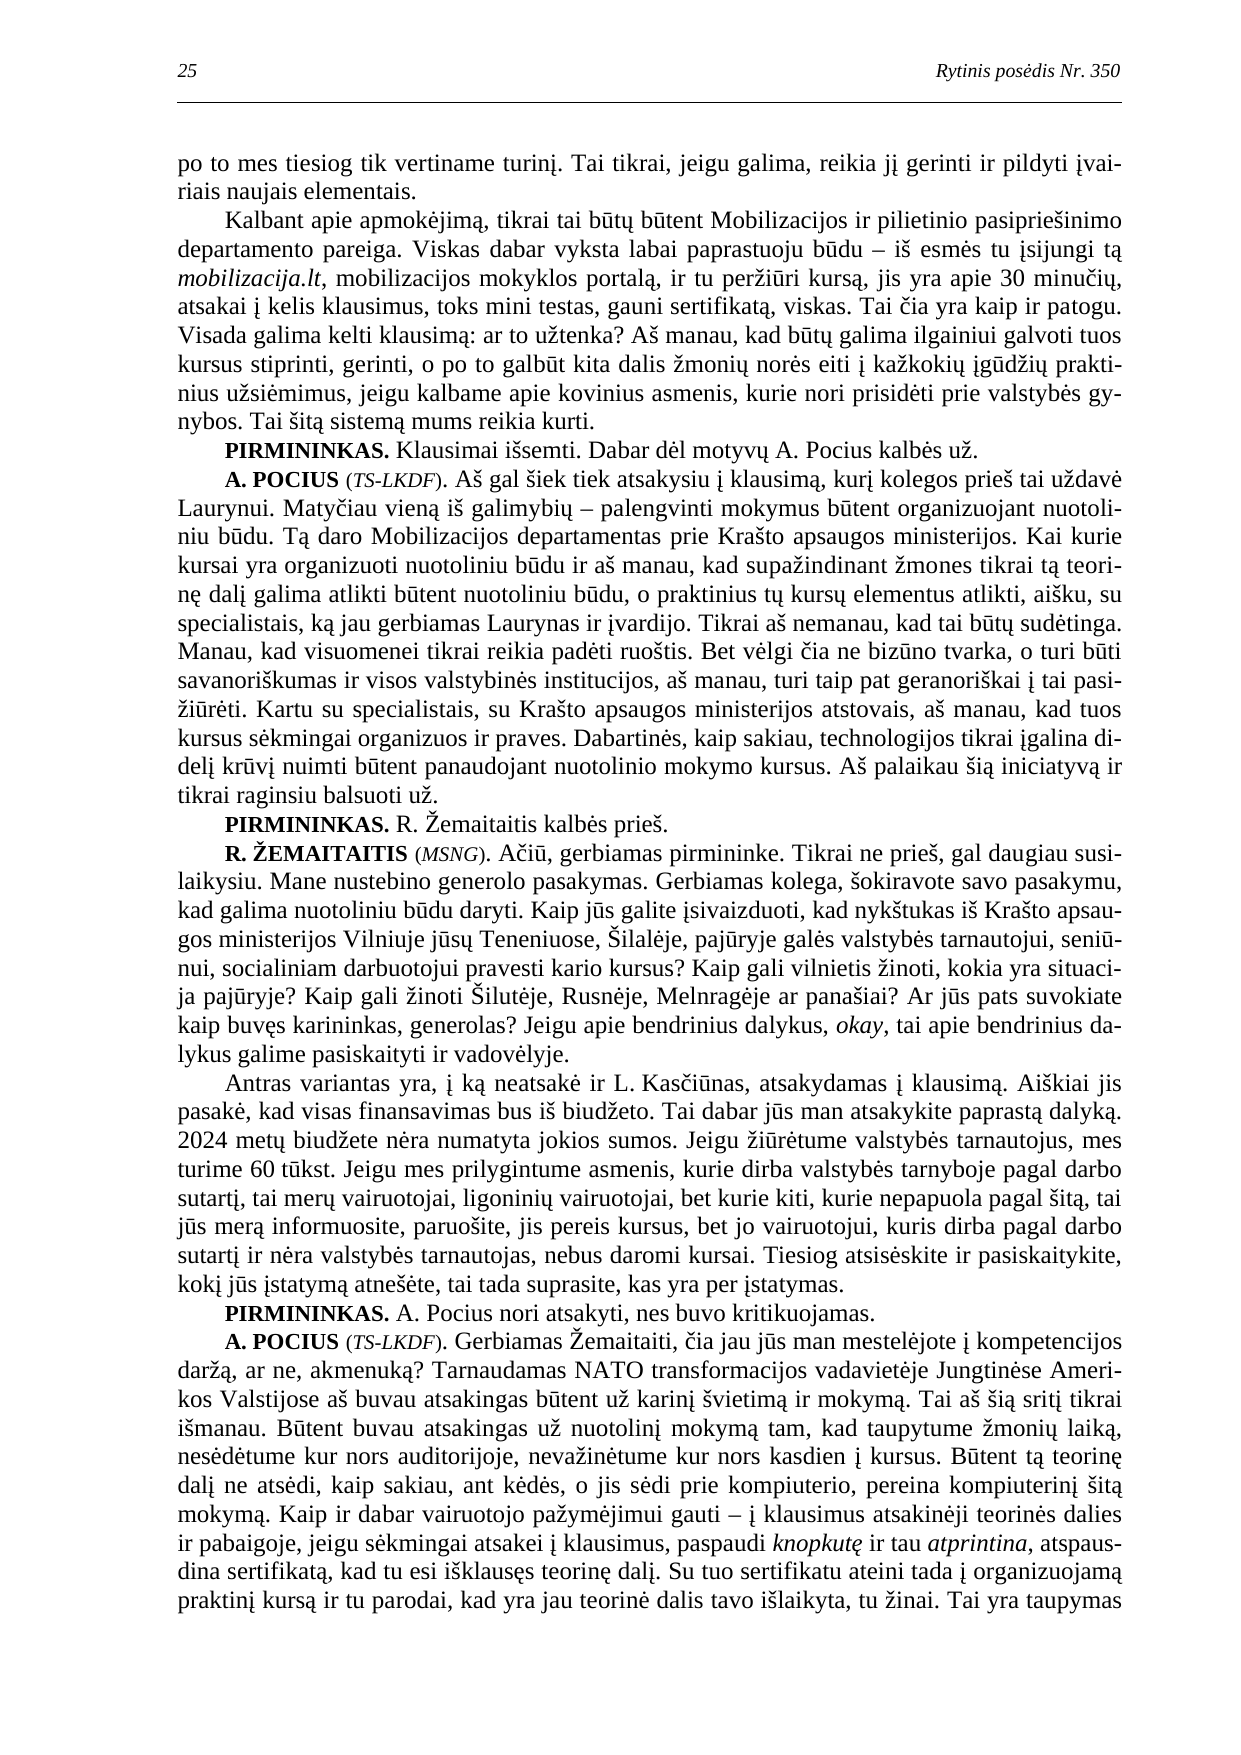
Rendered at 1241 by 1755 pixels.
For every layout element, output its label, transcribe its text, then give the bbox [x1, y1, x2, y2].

text A. POCIUS (TS-LKDF). Ger­bia­mas Že­mai­tai­ti, čia jau jūs man mes­te­lė­jo­te į kom­pe­ten­ci­jos dar­žą, ar ne, ak­me­nu­ką? Tar­nau­da­mas NATO trans­for­ma­ci­jos va­da­vie­tė­je Jung­ti­nė­se Ame­ri­kos Vals­ti­jo­se aš bu­vau at­sa­kin­gas bū­tent už ka­ri­nį švie­ti­mą ir mo­ky­mą. Tai aš šią sri­tį tik­rai iš­ma­nau. Bū­tent bu­vau at­sa­kin­gas už nuo­to­li­nį mo­ky­mą tam, kad tau­py­tu­me žmo­nių lai­ką, ne­sė­dė­tu­me kur nors au­di­to­ri­jo­je, ne­va­ži­nė­tu­me kur nors kas­dien į kur­sus. Bū­tent tą te­ori­nę da­lį ne at­sė­di, kaip sa­kiau, ant kė­dės, o jis sė­di prie kom­piu­te­rio, per­ei­na kom­piu­te­ri­nį ši­tą mo­ky­mą. Kaip ir da­bar vai­ruo­to­jo pa­žy­mė­ji­mui gau­ti – į klau­si­mus at­sa­ki­nė­ji te­ori­nės da­lies ir pa­bai­go­je, jei­gu sėk­min­gai at­sa­kei į klau­si­mus, pa­spau­di knop­ku­tę ir tau at­prin­ti­na, at­spaus­di­na ser­ti­fi­ka­tą, kad tu esi iš­klau­sęs te­ori­nę da­lį. Su tuo ser­ti­fi­ka­tu at­ei­ni ta­da į or­ga­ni­zuo­ja­mą pra­k­ti­nį kur­są ir tu pa­ro­dai, kad yra jau te­ori­nė da­lis ta­vo iš­lai­ky­ta, tu ži­nai. Tai yra tau­py­mas [177, 1326, 1122, 1614]
text R. ŽEMAITAITIS (MSNG). Ačiū, ger­bia­mas pir­mi­nin­ke. Tik­rai ne prieš, gal dau­giau su­si­lai­ky­siu. Ma­ne nu­ste­bi­no ge­ne­ro­lo pa­sa­ky­mas. Ger­bia­mas ko­le­ga, šo­ki­ra­vo­te sa­vo pa­sa­ky­mu, kad ga­li­ma nuo­to­li­niu bū­du da­ry­ti. Kaip jūs ga­li­te įsi­vaiz­duo­ti, kad nykš­tu­kas iš Kraš­to ap­sau­gos mi­nis­te­ri­jos Vil­niu­je jū­sų Te­ne­niuo­se, Ši­la­lė­je, pa­jū­ry­je ga­lės vals­ty­bės tar­nau­to­jui, se­niū­nui, so­cia­li­niam dar­buo­to­jui pra­ves­ti ka­rio kur­sus? Kaip ga­li vil­nie­tis ži­no­ti, ko­kia yra si­tu­a­ci­ja pa­jū­ry­je? Kaip ga­li ži­no­ti Ši­lu­tė­je, Rus­nė­je, Meln­ra­gė­je ar pa­na­šiai? Ar jūs pats su­vo­kia­te kaip bu­vęs ka­ri­nin­kas, ge­ne­ro­las? Jei­gu apie ben­dri­nius da­ly­kus, okay, tai apie ben­dri­nius da­ly­kus ga­li­me pa­si­skai­ty­ti ir va­do­vė­ly­je. [177, 838, 1122, 1068]
text PIRMININKAS. R. Že­mai­tai­tis kal­bės prieš. [177, 809, 1122, 838]
text PIRMININKAS. A. Po­cius no­ri at­sa­ky­ti, nes bu­vo kri­ti­kuo­ja­mas. [177, 1298, 1122, 1326]
text A. POCIUS (TS-LKDF). Aš gal šiek tiek at­sa­ky­siu į klau­si­mą, ku­rį ko­le­gos prieš tai už­da­vė Lau­ry­nui. Ma­ty­čiau vie­ną iš ga­li­my­bių – pa­leng­vin­ti mo­ky­mus bū­tent or­ga­ni­zuo­jant nuo­to­li­niu bū­du. Tą da­ro Mo­bi­li­za­ci­jos de­par­ta­men­tas prie Kraš­to ap­sau­gos mi­nis­te­ri­jos. Kai ku­rie kur­sai yra or­ga­ni­zuo­ti nuo­to­li­niu bū­du ir aš ma­nau, kad su­pa­žin­di­nant žmo­nes tik­rai tą te­ori­nę da­lį ga­li­ma at­lik­ti bū­tent nuo­to­li­niu bū­du, o prak­ti­nius tų kur­sų ele­men­tus at­lik­ti, aiš­ku, su spe­cia­lis­tais, ką jau ger­bia­mas Lau­ry­nas ir įvar­di­jo. Tik­rai aš ne­ma­nau, kad tai bū­tų su­dė­tin­ga. Ma­nau, kad vi­suo­me­nei tik­rai rei­kia pa­dė­ti ruoš­tis. Bet vėl­gi čia ne bi­zū­no tvar­ka, o tu­ri bū­ti sa­va­no­riš­ku­mas ir vi­sos vals­ty­bi­nės ins­ti­tu­ci­jos, aš ma­nau, tu­ri taip pat ge­ra­no­riš­kai į tai pa­si­žiū­rė­ti. Kar­tu su spe­cia­lis­tais, su Kraš­to ap­sau­gos mi­nis­te­ri­jos at­sto­vais, aš ma­nau, kad tuos kur­sus sėk­min­gai or­ga­ni­zuos ir pra­ves. Da­bar­ti­nės, kaip sa­kiau, tech­no­lo­gi­jos tik­rai įga­li­na di­de­lį krū­vį nuim­ti bū­tent pa­nau­do­jant nuo­to­li­nio mo­ky­mo kur­sus. Aš pa­lai­kau šią ini­cia­ty­vą ir tik­rai ra­gin­siu bal­suo­ti už. [177, 464, 1122, 809]
text Kal­bant apie ap­mo­kė­ji­mą, tik­rai tai bū­tų bū­tent Mo­bi­li­za­ci­jos ir pi­lie­ti­nio pa­si­prie­ši­ni­mo de­par­ta­men­to pa­rei­ga. Vis­kas da­bar vyks­ta la­bai pa­pras­tuo­ju bū­du – iš es­mės tu įsi­jun­gi tą mo­bi­li­za­ci­ja.lt, mo­bi­li­za­ci­jos mo­kyk­los por­ta­lą, ir tu per­žiū­ri kur­są, jis yra apie 30 mi­nu­čių, at­sa­kai į ke­lis klau­si­mus, toks mi­ni tes­tas, gau­ni ser­ti­fi­ka­tą, vis­kas. Tai čia yra kaip ir pa­to­gu. Vi­sa­da ga­li­ma kel­ti klau­si­mą: ar to už­ten­ka? Aš ma­nau, kad bū­tų ga­li­ma il­gai­niui gal­vo­ti tuos kur­sus stip­rin­ti, ge­rin­ti, o po to gal­būt ki­ta da­lis žmo­nių no­rės ei­ti į kaž­ko­kių įgū­džių prak­ti­nius už­si­ė­mi­mus, jei­gu kal­ba­me apie ko­vi­nius as­me­nis, ku­rie no­ri pri­si­dė­ti prie vals­ty­bės gy­ny­bos. Tai ši­tą sis­te­mą mums rei­kia kur­ti. [177, 205, 1122, 435]
text po to mes tie­siog tik ver­ti­na­me tu­ri­nį. Tai tik­rai, jei­gu ga­li­ma, rei­kia jį ge­rin­ti ir pil­dy­ti įvai­riais nau­jais ele­men­tais. [177, 148, 1122, 205]
text PIRMININKAS. Klau­si­mai iš­sem­ti. Da­bar dėl mo­ty­vų A. Po­cius kal­bės už. [177, 435, 1122, 464]
text Ant­ras va­rian­tas yra, į ką ne­at­sa­kė ir L. Kas­čiū­nas, at­sa­ky­da­mas į klau­si­mą. Aiš­kiai jis pa­sa­kė, kad vi­sas fi­nan­sa­vi­mas bus iš biu­dže­to. Tai da­bar jūs man at­sa­ky­ki­te pa­pras­tą da­ly­ką. 2024 me­tų biu­dže­te nė­ra nu­ma­ty­ta jo­kios su­mos. Jei­gu žiū­rė­tu­me vals­ty­bės tar­nau­to­jus, mes tu­ri­me 60 tūkst. Jei­gu mes pri­ly­gin­tu­me as­me­nis, ku­rie dir­ba vals­ty­bės tar­ny­bo­je pa­gal dar­bo su­tar­tį, tai me­rų vai­ruo­to­jai, li­go­ni­nių vai­ruo­to­jai, bet ku­rie ki­ti, ku­rie ne­pa­puo­la pa­gal ši­tą, tai jūs me­rą in­for­muo­si­te, pa­ruo­ši­te, jis per­eis kur­sus, bet jo vai­ruo­to­jui, ku­ris dir­ba pa­gal dar­bo su­tar­tį ir nė­ra vals­ty­bės tar­nau­to­jas, ne­bus da­ro­mi kur­sai. Tie­siog at­si­sės­ki­te ir pa­si­skai­ty­ki­te, ko­kį jūs įsta­ty­mą at­ne­šė­te, tai ta­da su­pra­si­te, kas yra per įsta­ty­mas. [177, 1068, 1122, 1298]
